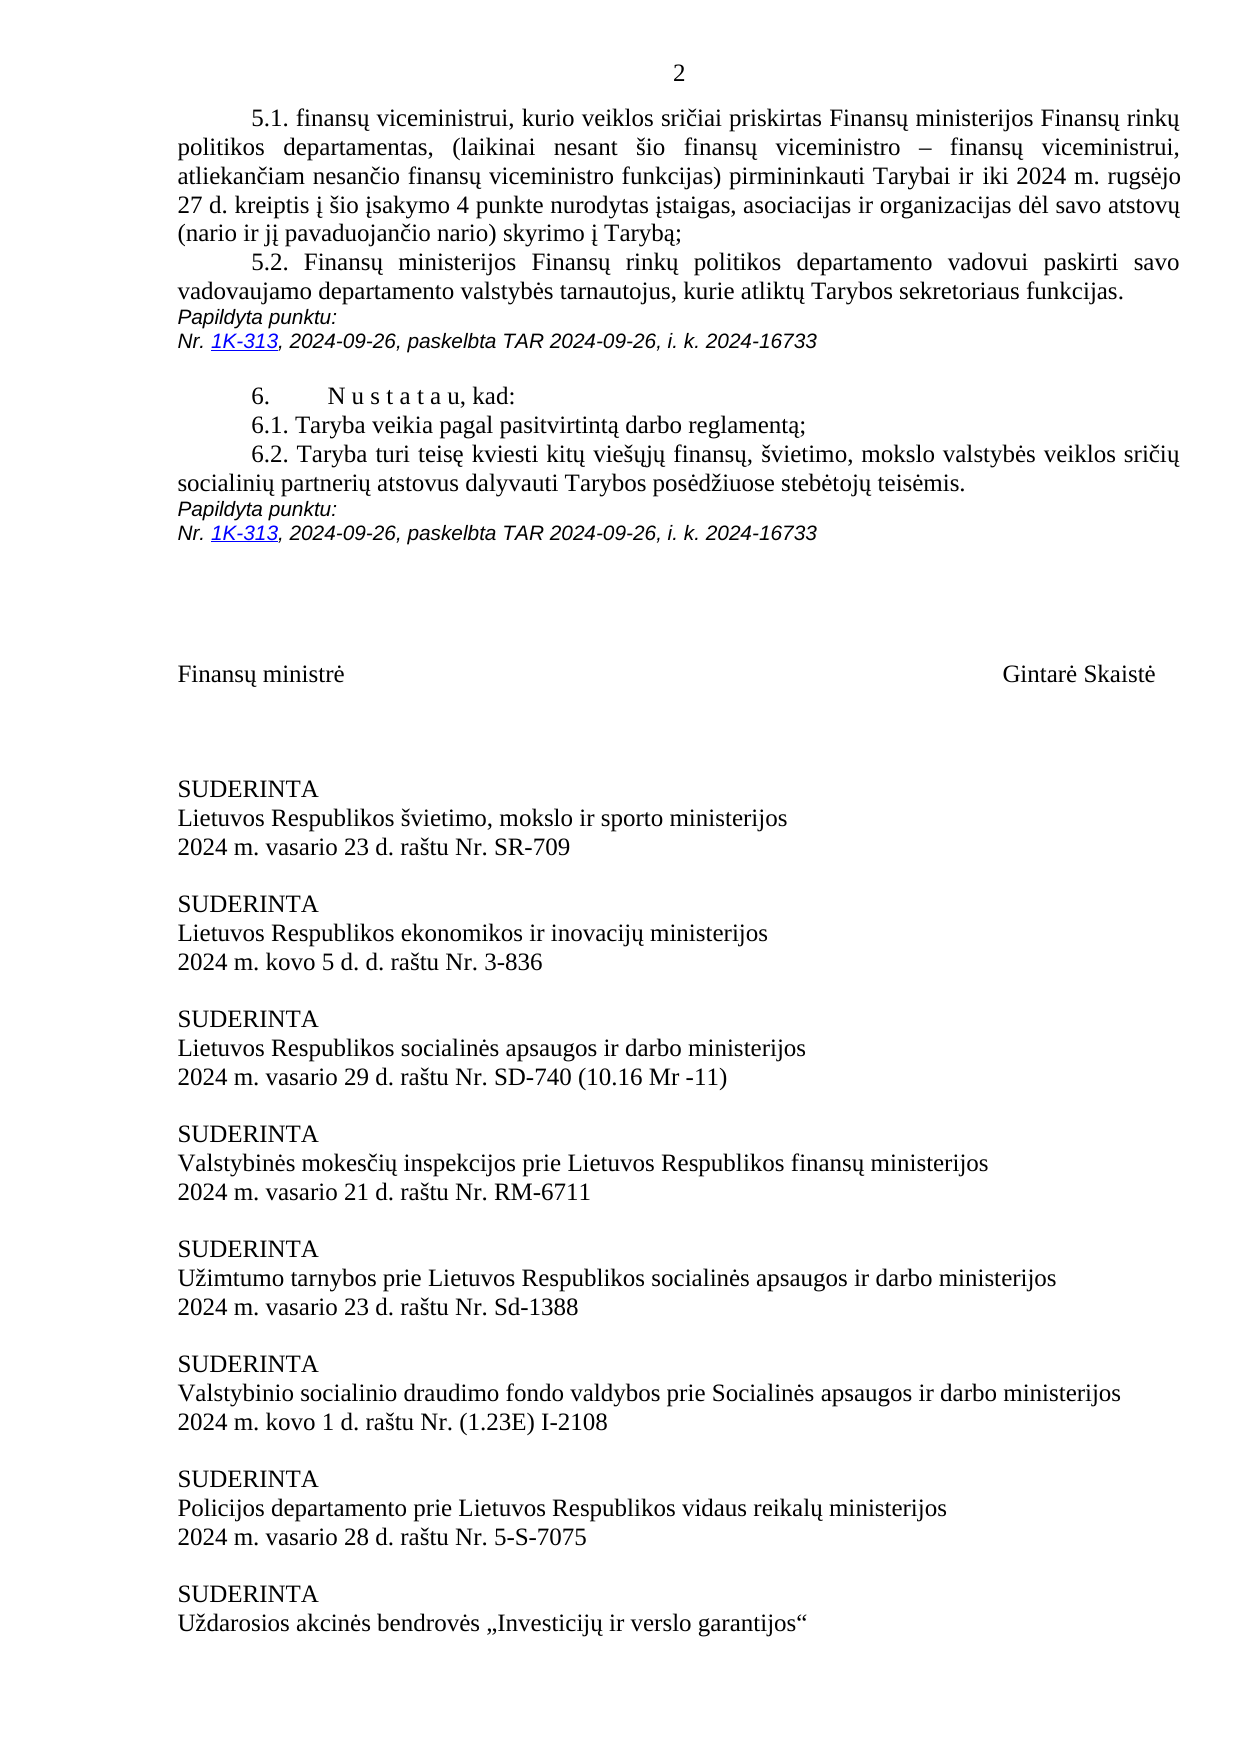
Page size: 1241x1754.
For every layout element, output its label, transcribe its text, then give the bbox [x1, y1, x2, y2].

text 6.2. Taryba turi teisę kviesti kitų viešųjų finansų, švietimo, mokslo valstybės veiklos sričių socialinių partnerių atstovus dalyvauti Tarybos posėdžiuose stebėtojų teisėmis. [177, 439, 1181, 496]
text SUDERINTA [177, 1119, 1181, 1148]
text SUDERINTA [177, 1004, 1181, 1033]
text Užimtumo tarnybos prie Lietuvos Respublikos socialinės apsaugos ir darbo ministerijos [177, 1263, 1181, 1292]
text SUDERINTA [177, 1464, 1181, 1493]
text Policijos departamento prie Lietuvos Respublikos vidaus reikalų ministerijos [177, 1493, 1181, 1522]
text Nr. 1K-313, 2024-09-26, paskelbta TAR 2024-09-26, i. k. 2024-16733 [177, 329, 1181, 353]
text Valstybinės mokesčių inspekcijos prie Lietuvos Respublikos finansų ministerijos [177, 1148, 1181, 1177]
text 2024 m. vasario 21 d. raštu Nr. RM-6711 [177, 1177, 1181, 1206]
text Papildyta punktu: [177, 305, 1181, 329]
text Papildyta punktu: [177, 496, 1181, 520]
text 2024 m. vasario 23 d. raštu Nr. Sd-1388 [177, 1292, 1181, 1321]
text SUDERINTA [177, 1579, 1181, 1608]
text 2024 m. vasario 29 d. raštu Nr. SD-740 (10.16 Mr -11) [177, 1062, 1181, 1091]
text Uždarosios akcinės bendrovės „Investicijų ir verslo garantijos“ [177, 1608, 1181, 1637]
text Lietuvos Respublikos ekonomikos ir inovacijų ministerijos [177, 918, 1181, 947]
text 2024 m. kovo 5 d. d. raštu Nr. 3-836 [177, 947, 1181, 976]
text 2024 m. vasario 28 d. raštu Nr. 5-S-7075 [177, 1522, 1181, 1551]
text SUDERINTA [177, 774, 1181, 803]
text Nr. 1K-313, 2024-09-26, paskelbta TAR 2024-09-26, i. k. 2024-16733 [177, 520, 1181, 544]
text 2024 m. vasario 23 d. raštu Nr. SR-709 [177, 832, 1181, 861]
text Lietuvos Respublikos švietimo, mokslo ir sporto ministerijos [177, 803, 1181, 832]
text 6.1. Taryba veikia pagal pasitvirtintą darbo reglamentą; [177, 410, 1181, 439]
text 5.1. finansų viceministrui, kurio veiklos sričiai priskirtas Finansų ministerijos Finansų rinkų politikos departamentas, (laikinai nesant šio finansų viceministro – finansų viceministrui, atliekančiam nesančio finansų viceministro funkcijas) pirmininkauti Tarybai ir iki 2024 m. rugsėjo 27 d. kreiptis į šio įsakymo 4 punkte nurodytas įstaigas, asociacijas ir organizacijas dėl savo atstovų (nario ir jį pavaduojančio nario) skyrimo į Tarybą; [177, 103, 1181, 247]
text SUDERINTA [177, 1234, 1181, 1263]
text Lietuvos Respublikos socialinės apsaugos ir darbo ministerijos [177, 1033, 1181, 1062]
text Finansų ministrė Gintarė Skaistė [177, 659, 1181, 688]
text SUDERINTA [177, 889, 1181, 918]
text 6. N u s t a t a u, kad: [177, 381, 1181, 410]
text SUDERINTA [177, 1349, 1181, 1378]
text 2024 m. kovo 1 d. raštu Nr. (1.23E) I-2108 [177, 1407, 1181, 1436]
text 5.2. Finansų ministerijos Finansų rinkų politikos departamento vadovui paskirti savo vadovaujamo departamento valstybės tarnautojus, kurie atliktų Tarybos sekretoriaus funkcijas. [177, 247, 1181, 305]
text Valstybinio socialinio draudimo fondo valdybos prie Socialinės apsaugos ir darbo ministerijos [177, 1378, 1181, 1407]
